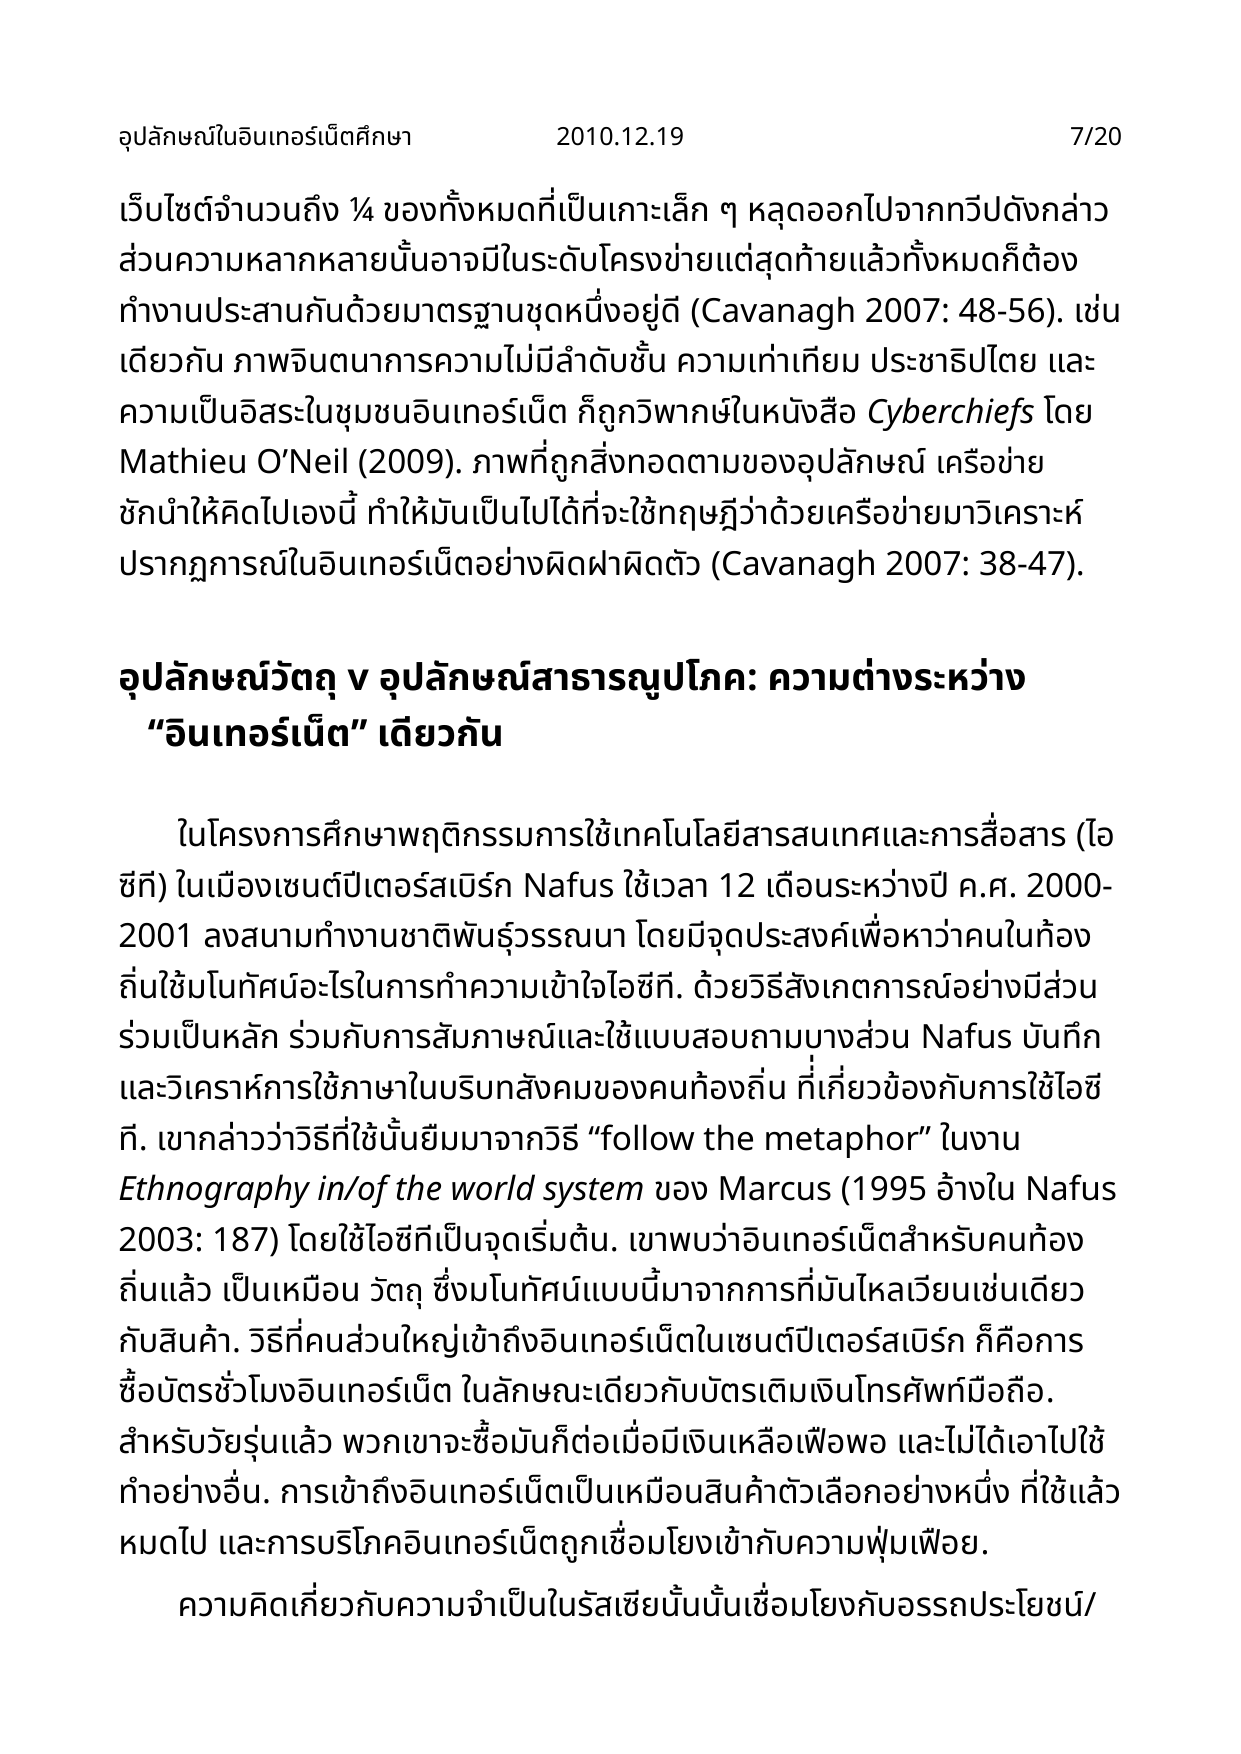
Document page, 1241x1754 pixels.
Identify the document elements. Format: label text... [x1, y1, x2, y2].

text ความคิดเกี่ยวกับความจำเป็นในรัสเซียนั้นนั้นเชื่อมโยงกับอรรถประโยชน์/ [118, 1581, 1122, 1632]
text ในโครงการศึกษาพฤติกรรมการใช้เทคโนโลยีสารสนเทศและการสื่อสาร (ไอซีที) ในเมืองเซนต์ปีเตอร์สเบิร์ก Nafus ใช้เวลา 12 เดือนระหว่างปี ค.ศ. 2000-2001 ลงสนามทำงานชาติพันธุ์วรรณนา โดยมีจุดประสงค์เพื่อหาว่าคนในท้องถิ่นใช้มโนทัศน์อะไรในการทำความเข้าใจไอซีที. ด้วยวิธีสังเกตการณ์อย่างมีส่วนร่วมเป็นหลัก ร่วมกับการสัมภาษณ์และใช้แบบสอบถามบางส่วน Nafus บันทึกและวิเคราห์การใช้ภาษาในบริบทสังคมของคนท้องถิ่น ที่่เกี่ยวข้องกับการใช้ไอซีที. เขากล่าวว่าวิธีที่ใช้นั้นยืมมาจากวิธี “follow the metaphor” ในงาน Ethnography in/of the world system ของ Marcus (1995 อ้างใน Nafus 2003: 187) โดยใช้ไอซีทีเป็นจุดเริ่มต้น. เขาพบว่าอินเทอร์เน็ตสำหรับคนท้องถิ่นแล้ว เป็นเหมือน วัตถุ ซึ่งมโนทัศน์แบบนี้มาจากการที่มันไหลเวียนเช่นเดียวกับสินค้า. วิธีที่คนส่วนใหญ่เข้าถึงอินเทอร์เน็ตในเซนต์ปีเตอร์สเบิร์ก ก็คือการซื้อบัตรชั่วโมงอินเทอร์เน็ต ในลักษณะเดียวกับบัตรเติมเงินโทรศัพท์มือถือ. สำหรับวัยรุ่นแล้ว พวกเขาจะซื้อมันก็ต่อเมื่อมีเงินเหลือเฟือพอ และไม่ได้เอาไปใช้ทำอย่างอื่น. การเข้าถึงอินเทอร์เน็ตเป็นเหมือนสินค้าตัวเลือกอย่างหนึ่ง ที่ใช้แล้วหมดไป และการบริโภคอินเทอร์เน็ตถูกเชื่อมโยงเข้ากับความฟุ่มเฟือย. [118, 811, 1122, 1569]
subtitle อุปลักษณ์วัตถุ v อุปลักษณ์สาธารณูปโภค: ความต่างระหว่าง “อินเทอร์เน็ต” เดียวกัน [118, 650, 1122, 763]
text นิยามที่ Cavanagh และ Nafus เสนอ เป็นนิยามตามอุปลักษณ์เชิงมโนทัศน์ที่ใช้ทำความเข้าใจอินเทอร์เน็ต. ดังที่เราได้เห็นไปบ้างแล้ว การเลือกใช้อุปลักษณ์เชิงมโนทัศน์แต่ละอัน นำมาซึ่งสิ่งทอดตามอันเลี่ยงไม่ได้ต่าง ๆ และในขณะที่สิ่งทอดตามจำนวนหนึ่งได้ช่วยเราในการความเข้าใจเรื่องต่าง ๆ สิ่งทอดตามอีกจำนวนหนึ่งก็ได้สร้างภาพจินตนาการที่ผิดไปจากสภาวะที่เกิดขึ้นจริง. ตัวอย่างที่ชัดเจนอันหนึ่งก็คือ อุปลักษณ์ เครือข่าย ซึ่งเป็นอุปลักษณ์อันหนึ่งที่นิยมใช้กล่าวถึงโครงสร้างของอินเทอร์เน็ตในทางทฤษฎีหรือทางอุดมการณ์ สิ่งทอดตามของอุปลักษณ์นี้คือ การไม่มีศูนย์กลาง, กระจาย, ไม่มีลำดับชั้น, ความสัมพันธ์ที่สมมาตรระหว่างจุดสองจุด, จุด ๆ หนึ่งสามารถเข้าถึงได้จากจุดที่เหลือทั้งหมด, และ ความหลากหลายในเครือข่าย, ซึ่งสิ่งเหล่านี้สอดคล้องกับอุดมการณ์เสรีนิยมที่มาพร้อมกับอินเทอร์เน็ตตั้งแต่ยุคเริ่มแรก และยังมีอิทธิพลต่อการศึกษาอินเทอร์เน็ตอยู่จนถึงปัจจุบัน. แต่นักสารสนเทศศาสตร์ที่ศึกษาโครงสร้างพื้นฐานของอินเทอร์เน็ตกลับพบว่า ภาพเหล่านั้นไม่ตรงกับสิ่งที่เกิดขึ้นกับอินเทอร์เน็ต อย่างน้อยก็ในปัจจุบัน กล่าวคือ พวกเขาพบว่าเว็บไซต์ต่าง ๆ นั้นกระจุกตัวเป็นกลุ่มหรือ ‘ทวีป’ สี่ทวีปหลัก การเชื่อมโยงระหว่างเว็บไซต์ใหญ่กับเว็บไซต์เล็กเป็นไปในลักษณะอสมมาตร เว็บไซต์เล็ก ๆ จำนวนมากเชื่อมไปหาเว็บไซต์ใหญ่ แต่เว็บไซต์ใหญ่จะเชื่อมกับเว็บไซต์ใหญ่ด้วยกันเอง และอาจมีเว็บไซต์จำนวนถึง ¼ ของทั้งหมดที่เป็นเกาะเล็ก ๆ หลุดออกไปจากทวีปดังกล่าว ส่วนความหลากหลายนั้นอาจมีในระดับโครงข่ายแต่สุดท้ายแล้วทั้งหมดก็ต้องทำงานประสานกันด้วยมาตรฐานชุดหนึ่งอยู่ดี (Cavanagh 2007: 48-56). เช่นเดียวกัน ภาพจินตนาการความไม่มีลำดับชั้น ความเท่าเทียม ประชาธิปไตย และความเป็นอิสระในชุมชนอินเทอร์เน็ต ก็ถูกวิพากษ์ในหนังสือ Cyberchiefs โดย Mathieu O’Neil (2009). ภาพที่ถูกสิ่งทอดตามของอุปลักษณ์ เครือข่าย ชักนำให้คิดไปเองนี้ ทำให้มันเป็นไปได้ที่จะใช้ทฤษฎีว่าด้วยเครือข่ายมาวิเคราะห์ปรากฏการณ์ในอินเทอร์เน็ตอย่างผิดฝาผิดตัว (Cavanagh 2007: 38-47). [118, 186, 1122, 590]
